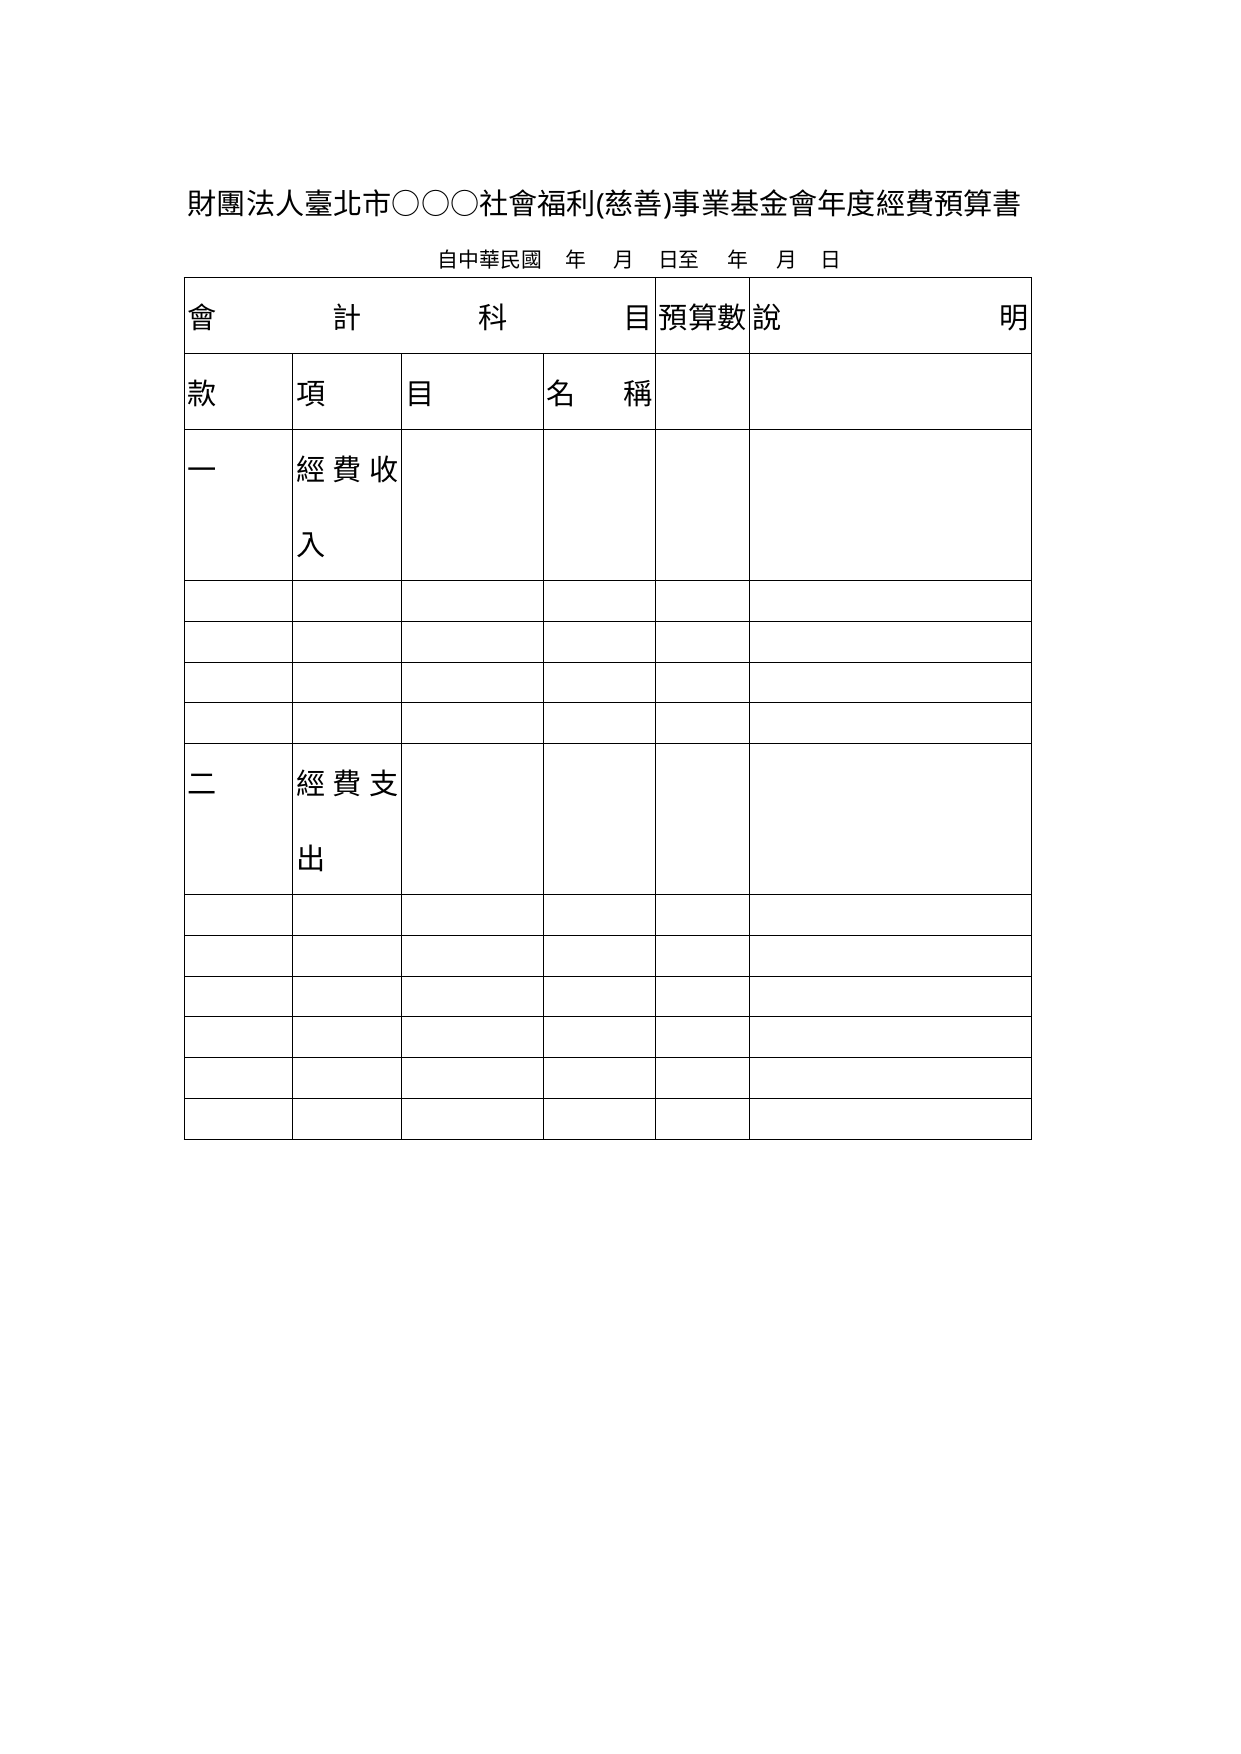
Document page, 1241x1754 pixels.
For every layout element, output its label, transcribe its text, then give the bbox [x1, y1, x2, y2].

table_cell [656, 936, 749, 976]
table_cell [185, 703, 292, 743]
table_cell [402, 744, 543, 894]
table_cell 名稱 [544, 354, 655, 429]
table_cell [656, 663, 749, 702]
table_cell [185, 1099, 292, 1138]
table_cell 一 [185, 430, 292, 580]
table_cell 款 [185, 354, 292, 429]
table_cell [656, 1099, 749, 1138]
table_cell [402, 936, 543, 976]
table_cell [656, 895, 749, 935]
table_cell [185, 936, 292, 976]
table_cell [750, 936, 1031, 976]
table_cell [750, 895, 1031, 935]
table_cell [656, 977, 749, 1016]
table_cell [185, 622, 292, 662]
table_cell [750, 977, 1031, 1016]
table_cell [544, 977, 655, 1016]
table_cell [656, 703, 749, 743]
table_cell [656, 581, 749, 621]
table_cell [656, 1017, 749, 1057]
text 自中華民國 年 月 日至 年 月 日 [187, 239, 1053, 277]
table_cell [185, 1017, 292, 1057]
text 財團法人臺北市○○○社會福利(慈善)事業基金會年度經費預算書 [187, 164, 1053, 239]
table_cell 二 [185, 744, 292, 894]
table_cell [750, 581, 1031, 621]
table_cell [750, 622, 1031, 662]
table_cell [185, 895, 292, 935]
table_cell [402, 581, 543, 621]
table_cell [402, 622, 543, 662]
table_cell [750, 1058, 1031, 1098]
table_cell [185, 1058, 292, 1098]
table_cell [544, 1058, 655, 1098]
table_cell [293, 703, 401, 743]
table_cell 項 [293, 354, 401, 429]
table_cell [185, 581, 292, 621]
table_cell [750, 663, 1031, 702]
table_cell [750, 744, 1031, 894]
table_cell [544, 581, 655, 621]
table_cell [293, 1058, 401, 1098]
table_cell [402, 1099, 543, 1138]
table_header 預算數 [656, 278, 749, 353]
table_cell [402, 663, 543, 702]
table_cell [185, 663, 292, 702]
table_cell [544, 622, 655, 662]
table_header 會計科目 [185, 278, 655, 353]
table_cell [293, 622, 401, 662]
table_cell [750, 1017, 1031, 1057]
table_cell [293, 936, 401, 976]
table_cell [293, 895, 401, 935]
table_cell 經費收入 [293, 430, 401, 580]
table_cell [402, 895, 543, 935]
table_cell [544, 1099, 655, 1138]
table_cell [293, 1099, 401, 1138]
table_cell [185, 977, 292, 1016]
table_cell [293, 1017, 401, 1057]
table_cell [750, 430, 1031, 580]
table_cell [750, 354, 1031, 429]
table_cell [402, 430, 543, 580]
table_cell [402, 703, 543, 743]
table_cell [656, 430, 749, 580]
table_cell [656, 1058, 749, 1098]
table_cell [402, 1017, 543, 1057]
table_cell [750, 1099, 1031, 1138]
table_header 說明 [750, 278, 1031, 353]
table_cell [402, 1058, 543, 1098]
table_cell [656, 622, 749, 662]
table_cell [293, 581, 401, 621]
table_cell [544, 663, 655, 702]
table_cell [293, 977, 401, 1016]
table_cell [544, 744, 655, 894]
table_cell [544, 936, 655, 976]
table_cell [750, 703, 1031, 743]
table_cell [544, 1017, 655, 1057]
table_cell [293, 663, 401, 702]
table_cell [544, 895, 655, 935]
table_cell [656, 354, 749, 429]
table_cell 目 [402, 354, 543, 429]
table_cell [656, 744, 749, 894]
table_cell 經費支出 [293, 744, 401, 894]
table_cell [544, 430, 655, 580]
table_cell [544, 703, 655, 743]
table_cell [402, 977, 543, 1016]
